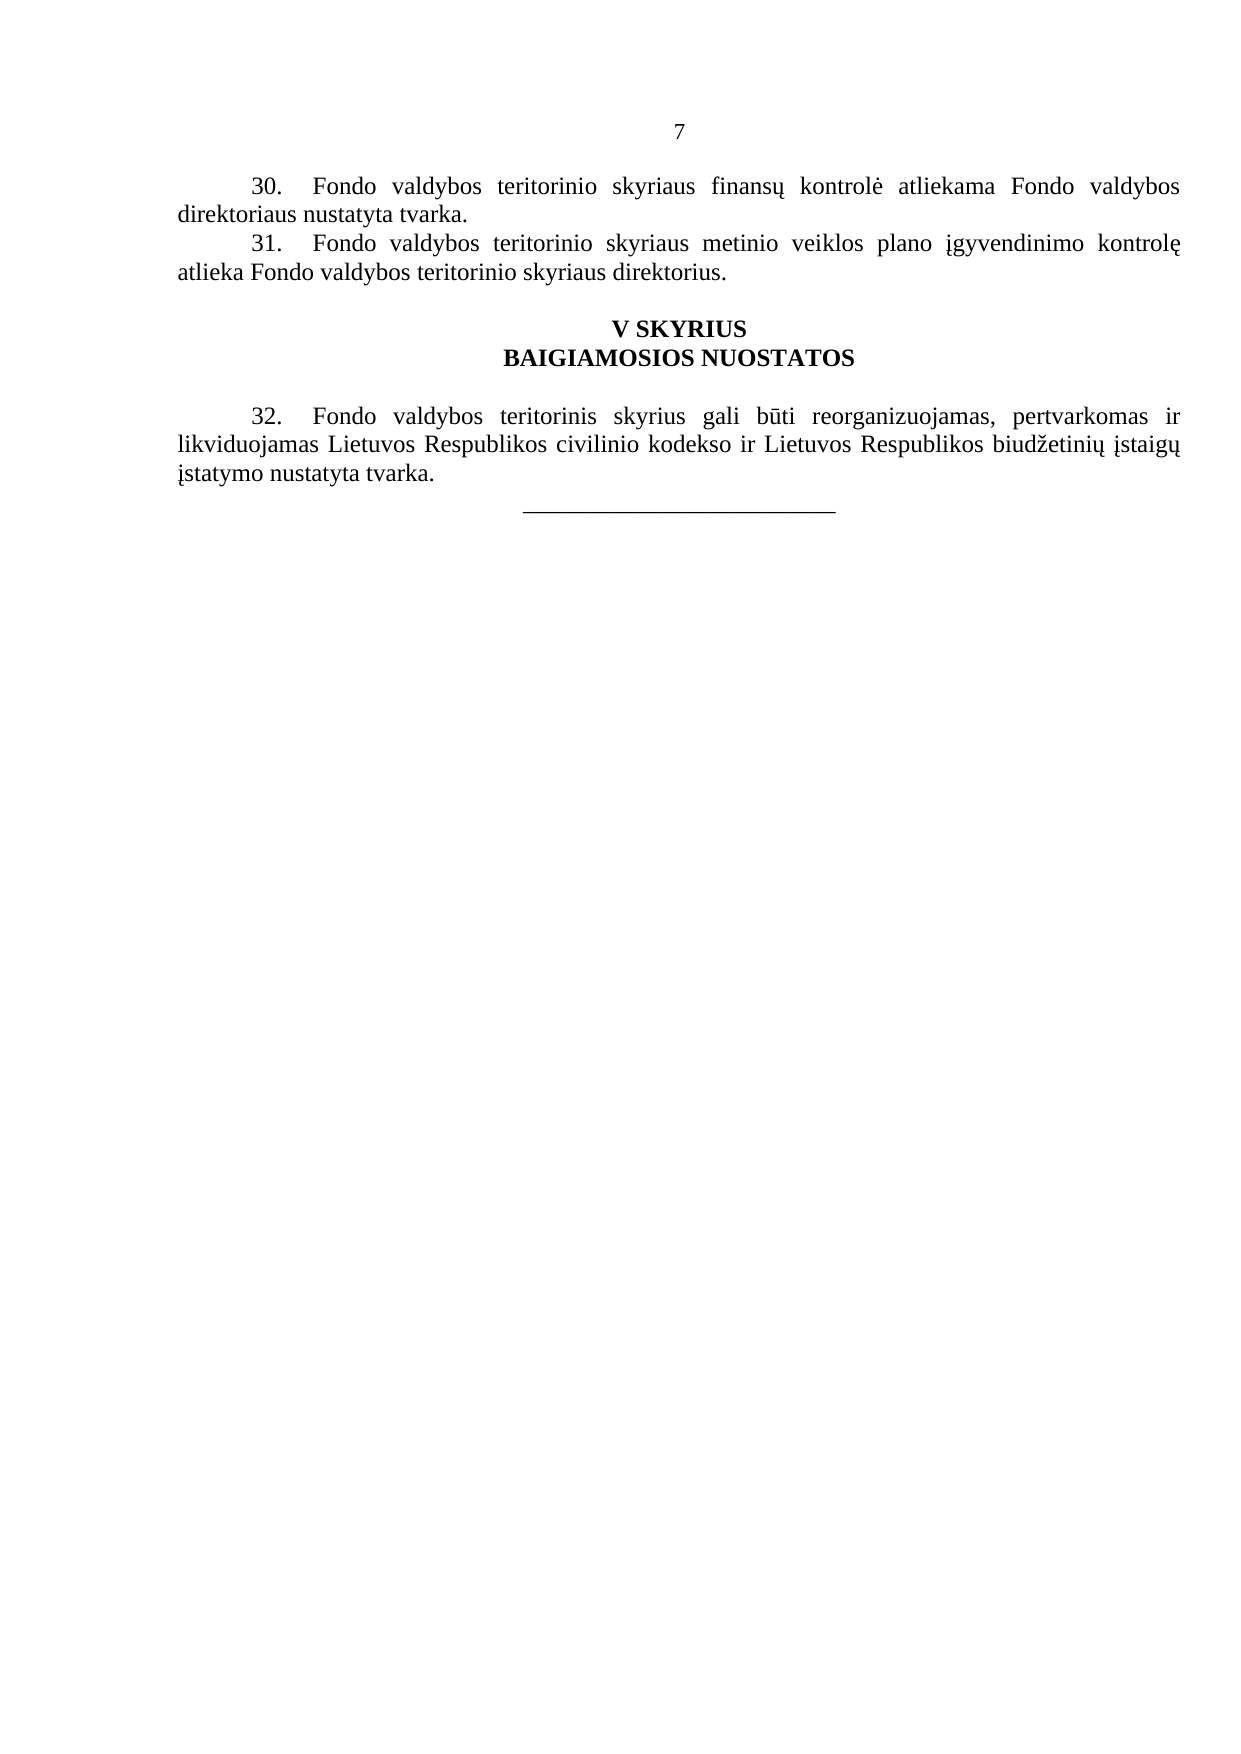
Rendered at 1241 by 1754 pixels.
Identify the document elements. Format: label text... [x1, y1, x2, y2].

text BAIGIAMOSIOS NUOSTATOS [177, 343, 1181, 372]
text 32. Fondo valdybos teritorinis skyrius gali būti reorganizuojamas, pertvarkomas ir likviduojamas Lietuvos Respublikos civilinio kodekso ir Lietuvos Respublikos biudžetinių įstaigų įstatymo nustatyta tvarka. [177, 401, 1181, 487]
text V SKYRIUS [177, 314, 1181, 343]
text 31. Fondo valdybos teritorinio skyriaus metinio veiklos plano įgyvendinimo kontrolę atlieka Fondo valdybos teritorinio skyriaus direktorius. [177, 228, 1181, 286]
text _________________________ [177, 487, 1181, 516]
text 30. Fondo valdybos teritorinio skyriaus finansų kontrolė atliekama Fondo valdybos direktoriaus nustatyta tvarka. [177, 171, 1181, 228]
